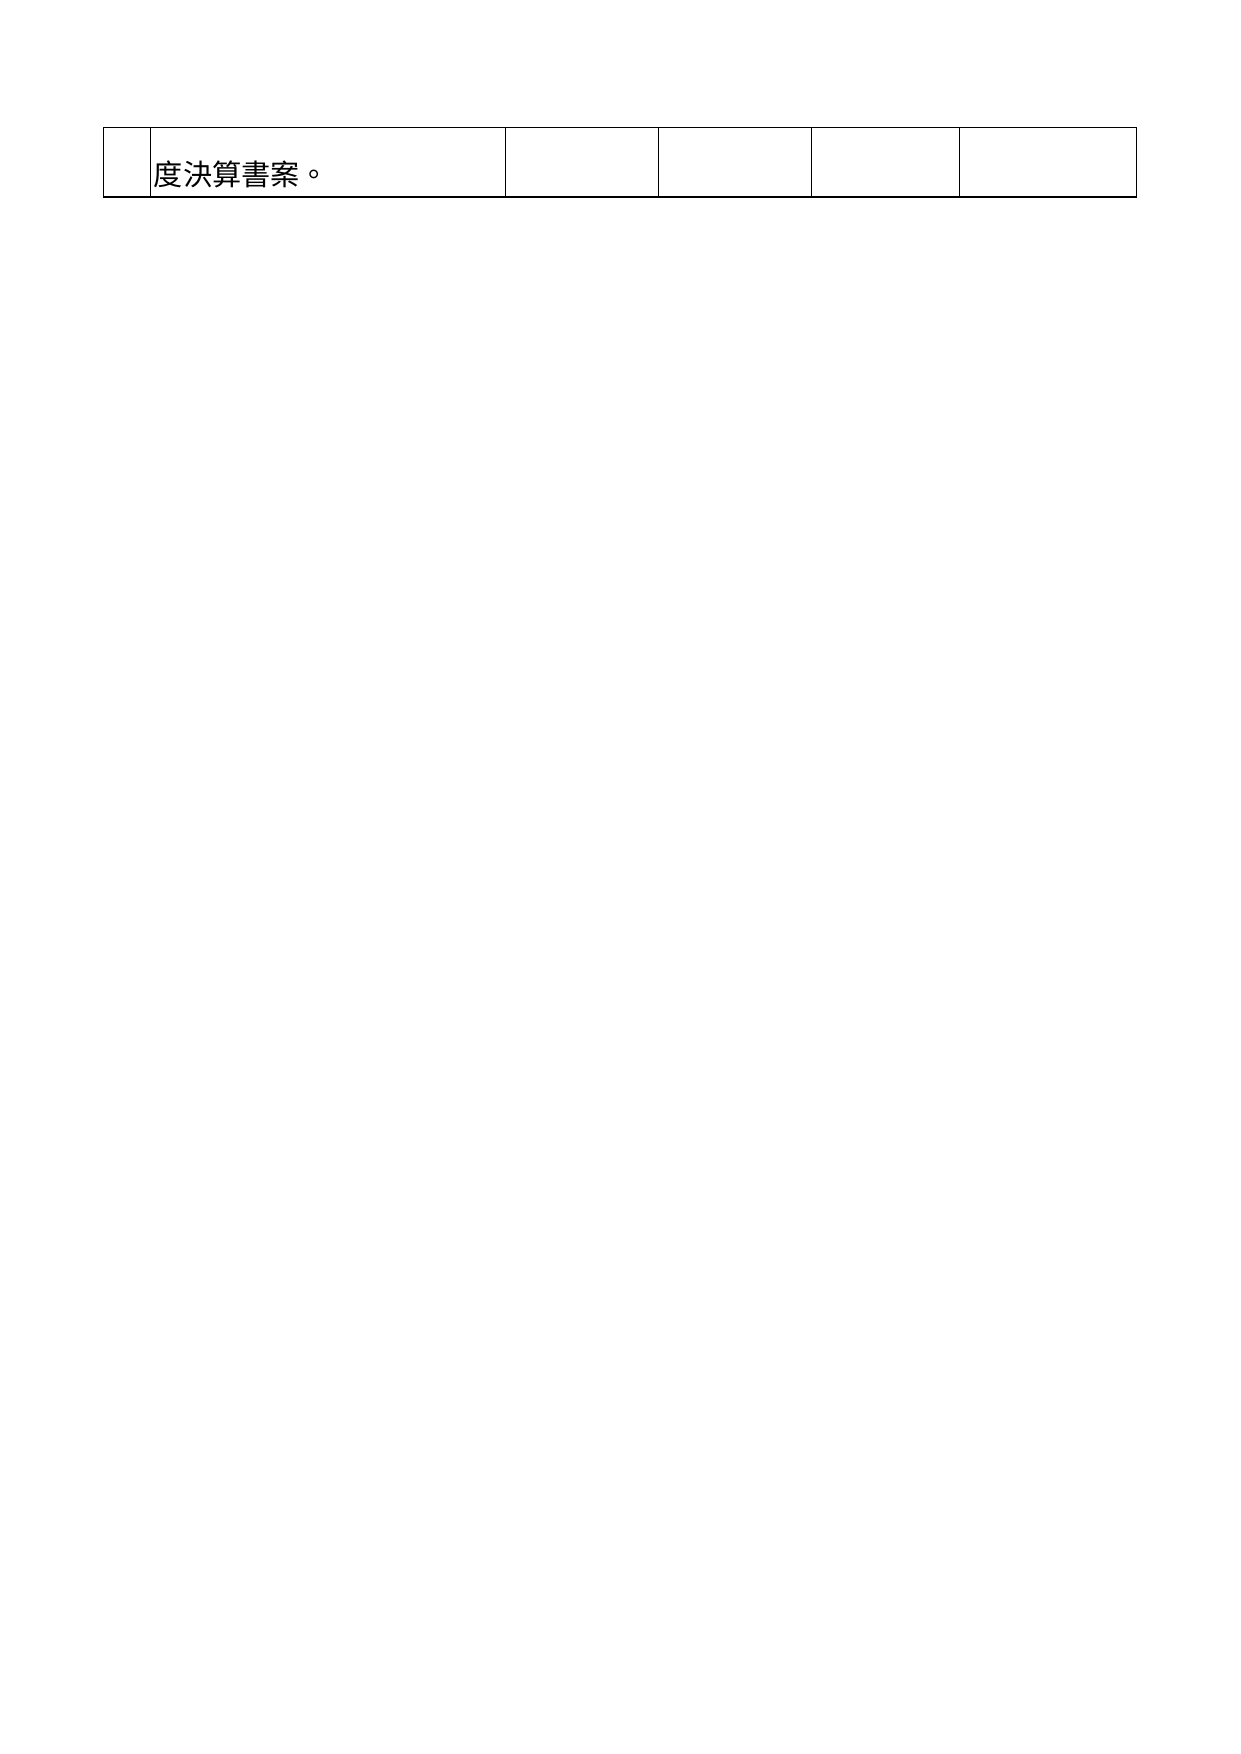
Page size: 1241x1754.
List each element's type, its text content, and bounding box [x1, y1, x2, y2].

table_cell -- [812, 128, 959, 196]
table_cell [104, 128, 150, 196]
table_cell [659, 128, 811, 196]
table_cell 度決算書案。 [151, 128, 505, 196]
table_cell [960, 128, 1136, 196]
table_cell [506, 128, 658, 196]
